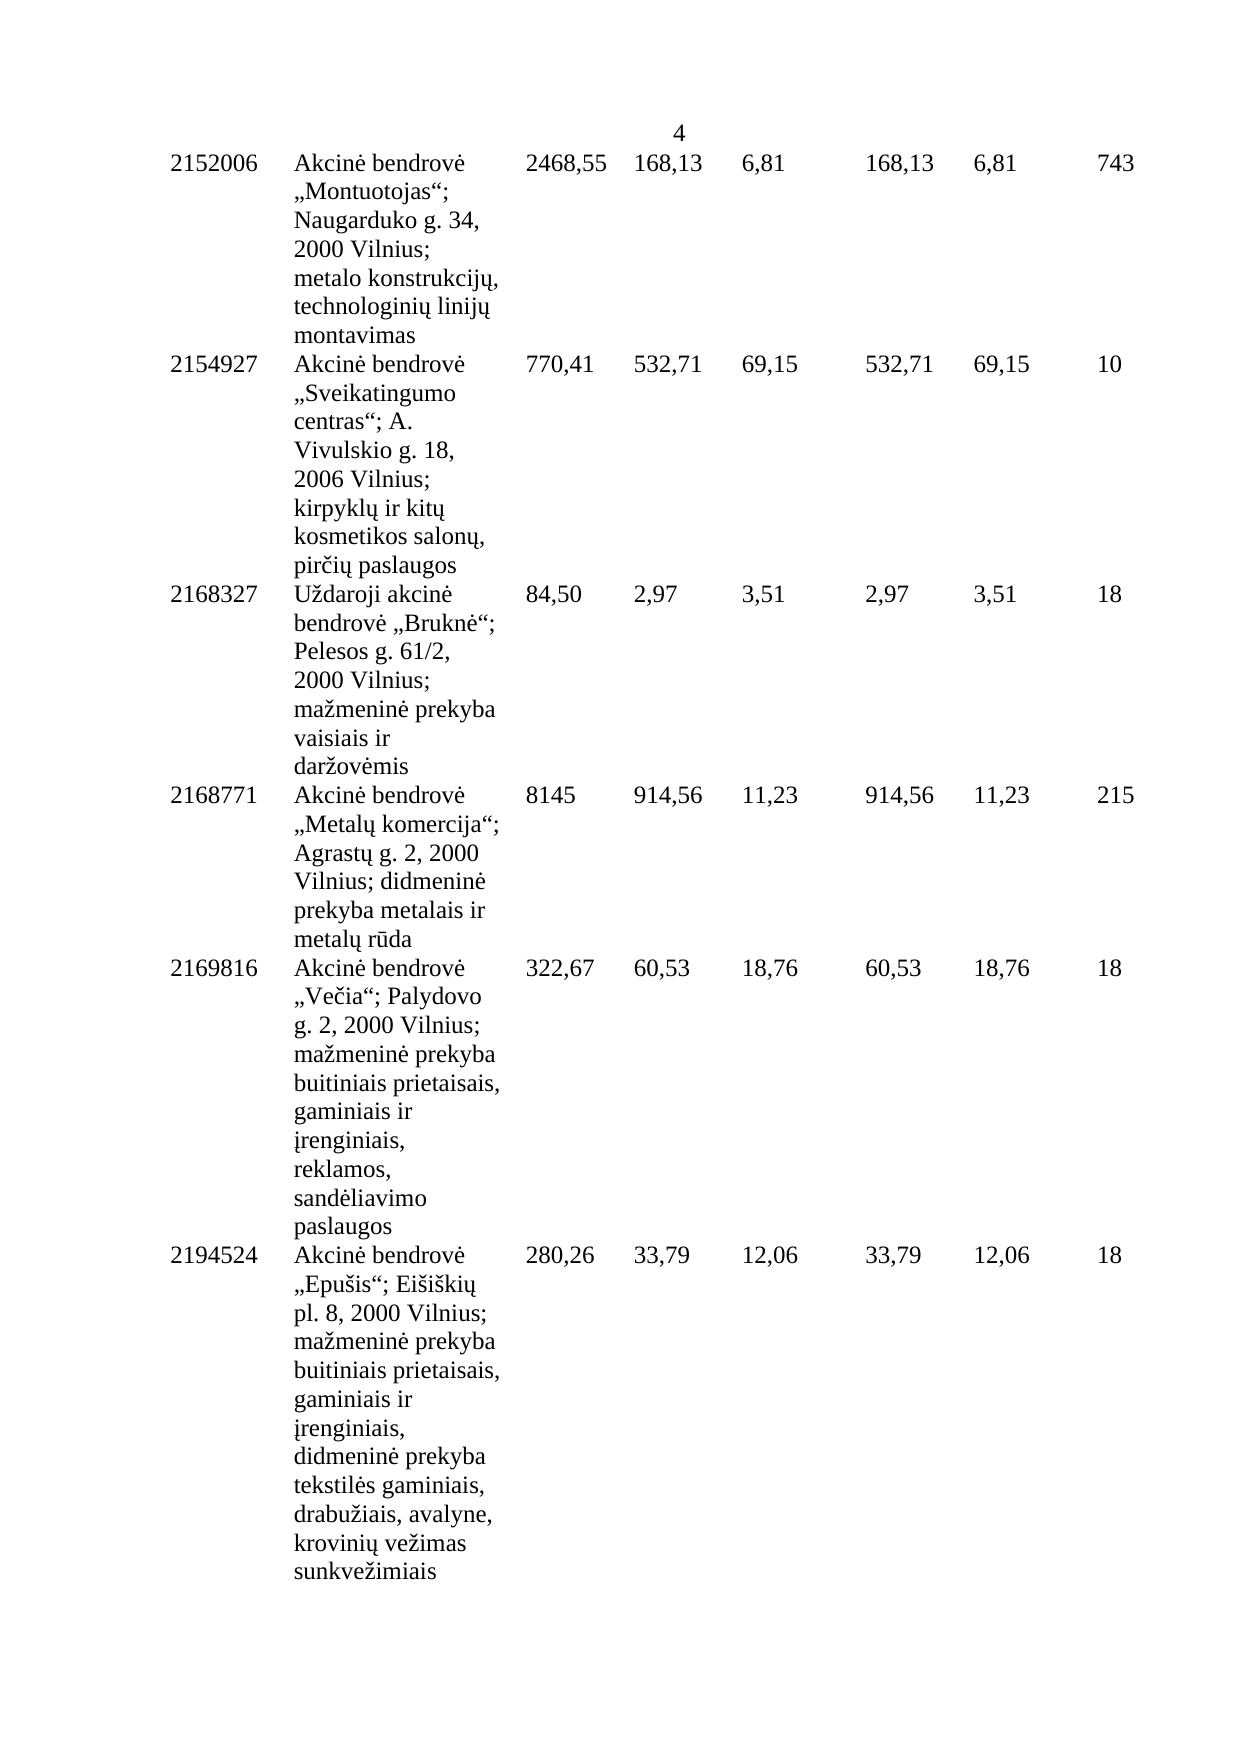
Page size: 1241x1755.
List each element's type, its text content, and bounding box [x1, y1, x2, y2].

table_cell 18 [1086, 579, 1163, 780]
table_cell 2152006 [159, 148, 282, 349]
table_cell 18 [1086, 1240, 1163, 1585]
table_cell 2468,55 [514, 148, 622, 349]
table_cell 2,97 [854, 579, 962, 780]
table_cell 10 [1086, 349, 1163, 579]
table_cell Uždaroji akcinė bendrovė „Bruknė“; Pelesos g. 61/2, 2000 Vilnius; mažmeninė prekyba vaisiais ir daržovėmis [282, 579, 514, 780]
table_cell 2194524 [159, 1240, 282, 1585]
table_cell 322,67 [514, 953, 622, 1240]
table_cell 11,23 [730, 780, 854, 953]
table_cell 12,06 [730, 1240, 854, 1585]
table_cell 770,41 [514, 349, 622, 579]
table_cell Akcinė bendrovė „Epušis“; Eišiškių pl. 8, 2000 Vilnius; mažmeninė prekyba buitiniais prietaisais, gaminiais ir įrenginiais, didmeninė prekyba tekstilės gaminiais, drabužiais, avalyne, krovinių vežimas sunkvežimiais [282, 1240, 514, 1585]
table_cell 84,50 [514, 579, 622, 780]
table_cell 69,15 [730, 349, 854, 579]
table_cell Akcinė bendrovė „Sveikatingumo centras“; A. Vivulskio g. 18, 2006 Vilnius; kirpyklų ir kitų kosmetikos salonų, pirčių paslaugos [282, 349, 514, 579]
table_cell 215 [1086, 780, 1163, 953]
table_cell 6,81 [730, 148, 854, 349]
table_cell 2,97 [622, 579, 730, 780]
table_cell 60,53 [622, 953, 730, 1240]
table_cell 914,56 [854, 780, 962, 953]
table_cell 2154927 [159, 349, 282, 579]
table_cell 6,81 [962, 148, 1086, 349]
table_cell 12,06 [962, 1240, 1086, 1585]
table_cell 2168771 [159, 780, 282, 953]
table_cell 60,53 [854, 953, 962, 1240]
table_cell Akcinė bendrovė „Večia“; Palydovo g. 2, 2000 Vilnius; mažmeninė prekyba buitiniais prietaisais, gaminiais ir įrenginiais, reklamos, sandėliavimo paslaugos [282, 953, 514, 1240]
table_cell 743 [1086, 148, 1163, 349]
table_cell 3,51 [730, 579, 854, 780]
table_cell 914,56 [622, 780, 730, 953]
table_cell 18 [1086, 953, 1163, 1240]
table_cell 2168327 [159, 579, 282, 780]
table_cell 33,79 [622, 1240, 730, 1585]
table_cell 168,13 [622, 148, 730, 349]
table_cell 11,23 [962, 780, 1086, 953]
table_cell Akcinė bendrovė „Montuotojas“; Naugarduko g. 34, 2000 Vilnius; metalo konstrukcijų, technologinių linijų montavimas [282, 148, 514, 349]
table_cell 18,76 [730, 953, 854, 1240]
table_cell 8145 [514, 780, 622, 953]
table_cell 3,51 [962, 579, 1086, 780]
table_cell 2169816 [159, 953, 282, 1240]
table_cell 280,26 [514, 1240, 622, 1585]
table_cell 532,71 [622, 349, 730, 579]
table_cell 69,15 [962, 349, 1086, 579]
table_cell 532,71 [854, 349, 962, 579]
table_cell 33,79 [854, 1240, 962, 1585]
table_cell Akcinė bendrovė „Metalų komercija“; Agrastų g. 2, 2000 Vilnius; didmeninė prekyba metalais ir metalų rūda [282, 780, 514, 953]
table_cell 168,13 [854, 148, 962, 349]
table_cell 18,76 [962, 953, 1086, 1240]
